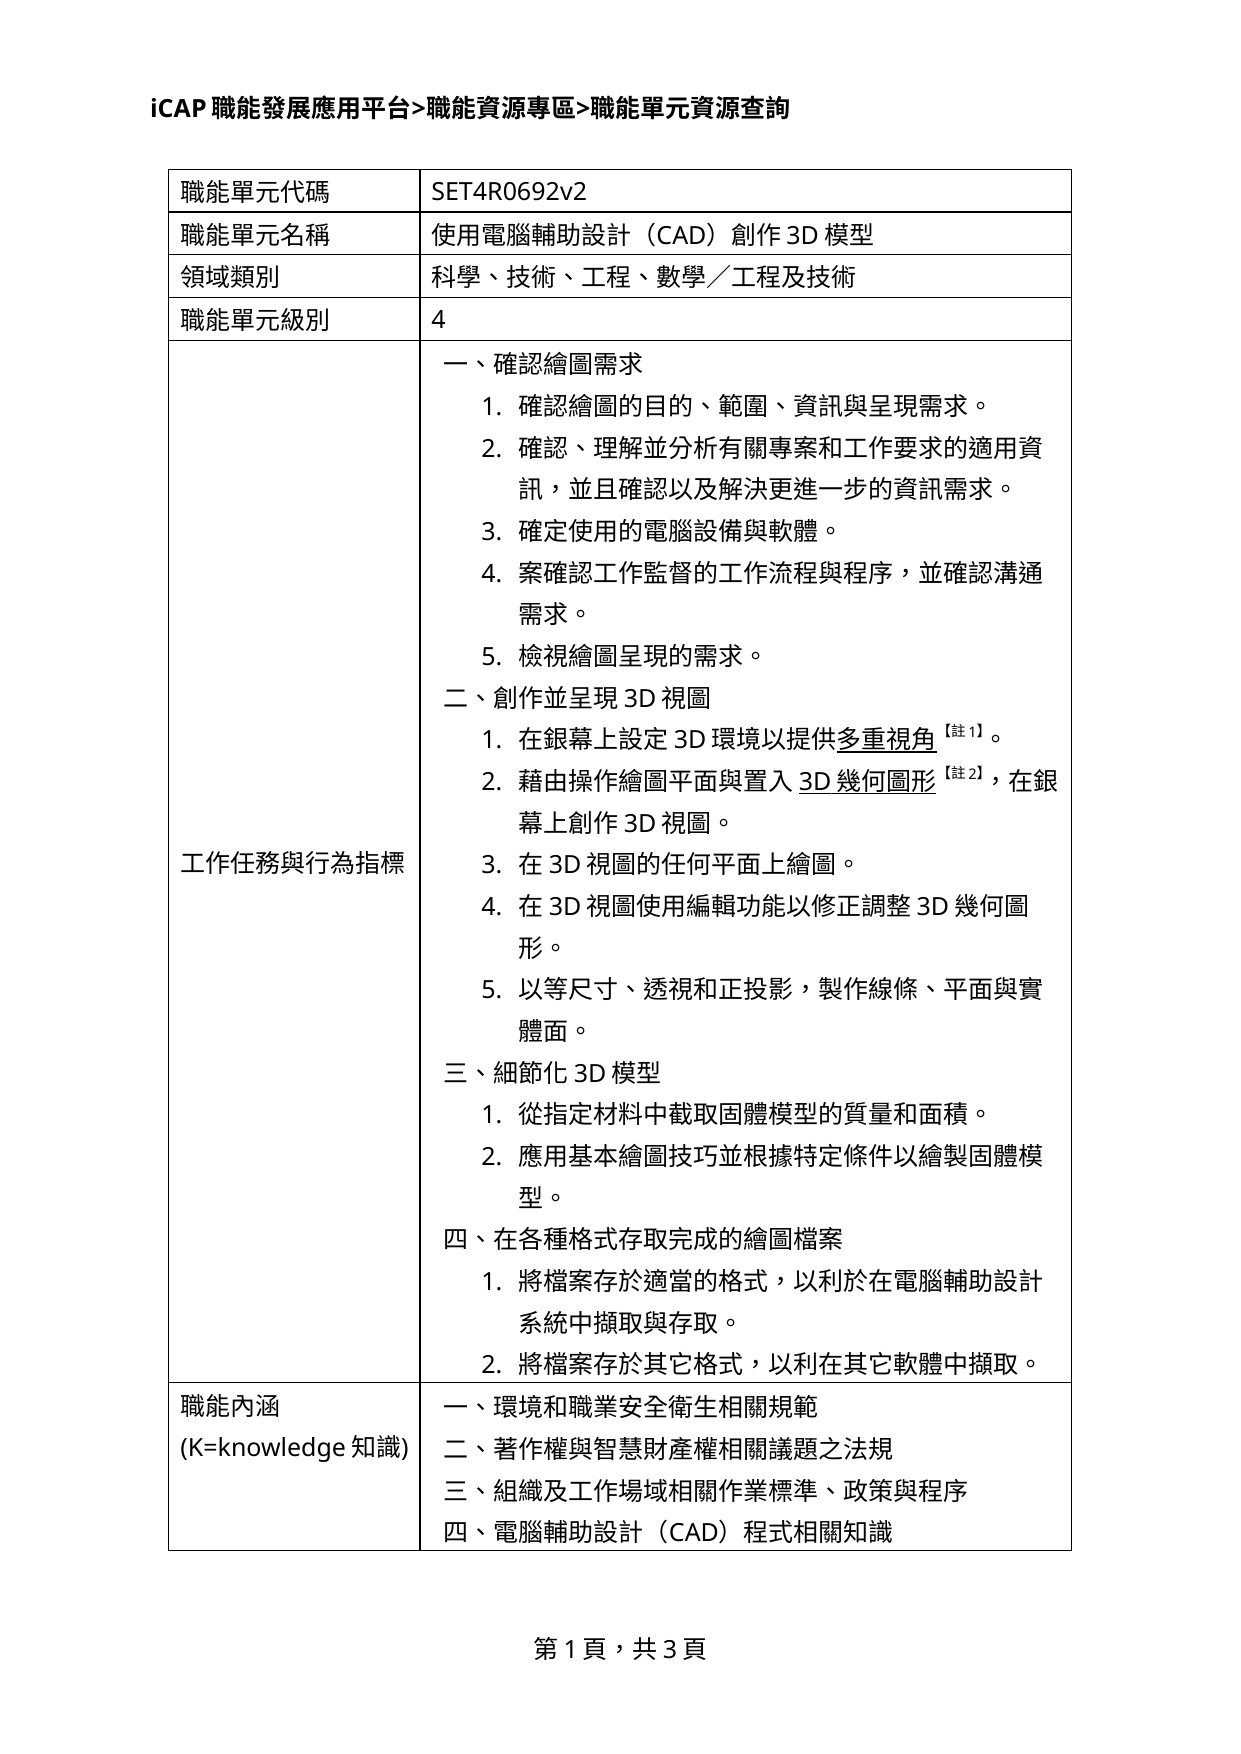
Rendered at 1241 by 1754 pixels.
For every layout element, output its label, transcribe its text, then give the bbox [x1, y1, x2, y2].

table_header SET4R0692v2 [421, 170, 1071, 211]
table_cell 使用電腦輔助設計（CAD）創作3D模型 [421, 213, 1071, 254]
table_cell 環境和職業安全衛生相關規範 著作權與智慧財產權相關議題之法規 組織及工作場域相關作業標準、政策與程序 電腦輔助設計（CAD）程式相關知識 繪圖方法的基礎知識 部位與固體模型技巧 剖面模型開展、使用與剖面線使用 第三方軟體 擷取質量與面積屬性的方法 基本繪圖技術 正交平面、等角投影或透視繪圖的前置準備 [421, 1383, 1071, 1550]
table_cell 職能內涵 (K=knowledge知識) [169, 1383, 419, 1550]
table_cell 確認繪圖需求 確認繪圖的目的、範圍、資訊與呈現需求。 確認、理解並分析有關專案和工作要求的適用資訊，並且確認以及解決更進一步的資訊需求。 確定使用的電腦設備與軟體。 案確認工作監督的工作流程與程序，並確認溝通需求。 檢視繪圖呈現的需求。 創作並呈現3D視圖 在銀幕上設定3D環境以提供多重視角【註1】。 藉由操作繪圖平面與置入3D幾何圖形【註2】，在銀幕上創作3D視圖。 在3D視圖的任何平面上繪圖。 在3D視圖使用編輯功能以修正調整3D幾何圖形。 以等尺寸、透視和正投影，製作線條、平面與實體面。 細節化3D模型 從指定材料中截取固體模型的質量和面積。 應用基本繪圖技巧並根據特定條件以繪製固體模型。 在各種格式存取完成的繪圖檔案 將檔案存於適當的格式，以利於在電腦輔助設計系統中擷取與存取。 將檔案存於其它格式，以利在其它軟體中擷取。 [421, 341, 1071, 1382]
table_cell 科學、技術、工程、數學／工程及技術 [421, 255, 1071, 297]
table_cell 職能單元名稱 [169, 213, 419, 254]
table_cell 領域類別 [169, 255, 419, 297]
table_cell 工作任務與行為指標 [169, 341, 419, 1382]
table_cell 職能單元級別 [169, 298, 419, 339]
table_header 職能單元代碼 [169, 170, 419, 211]
table_cell 4 [421, 298, 1071, 339]
